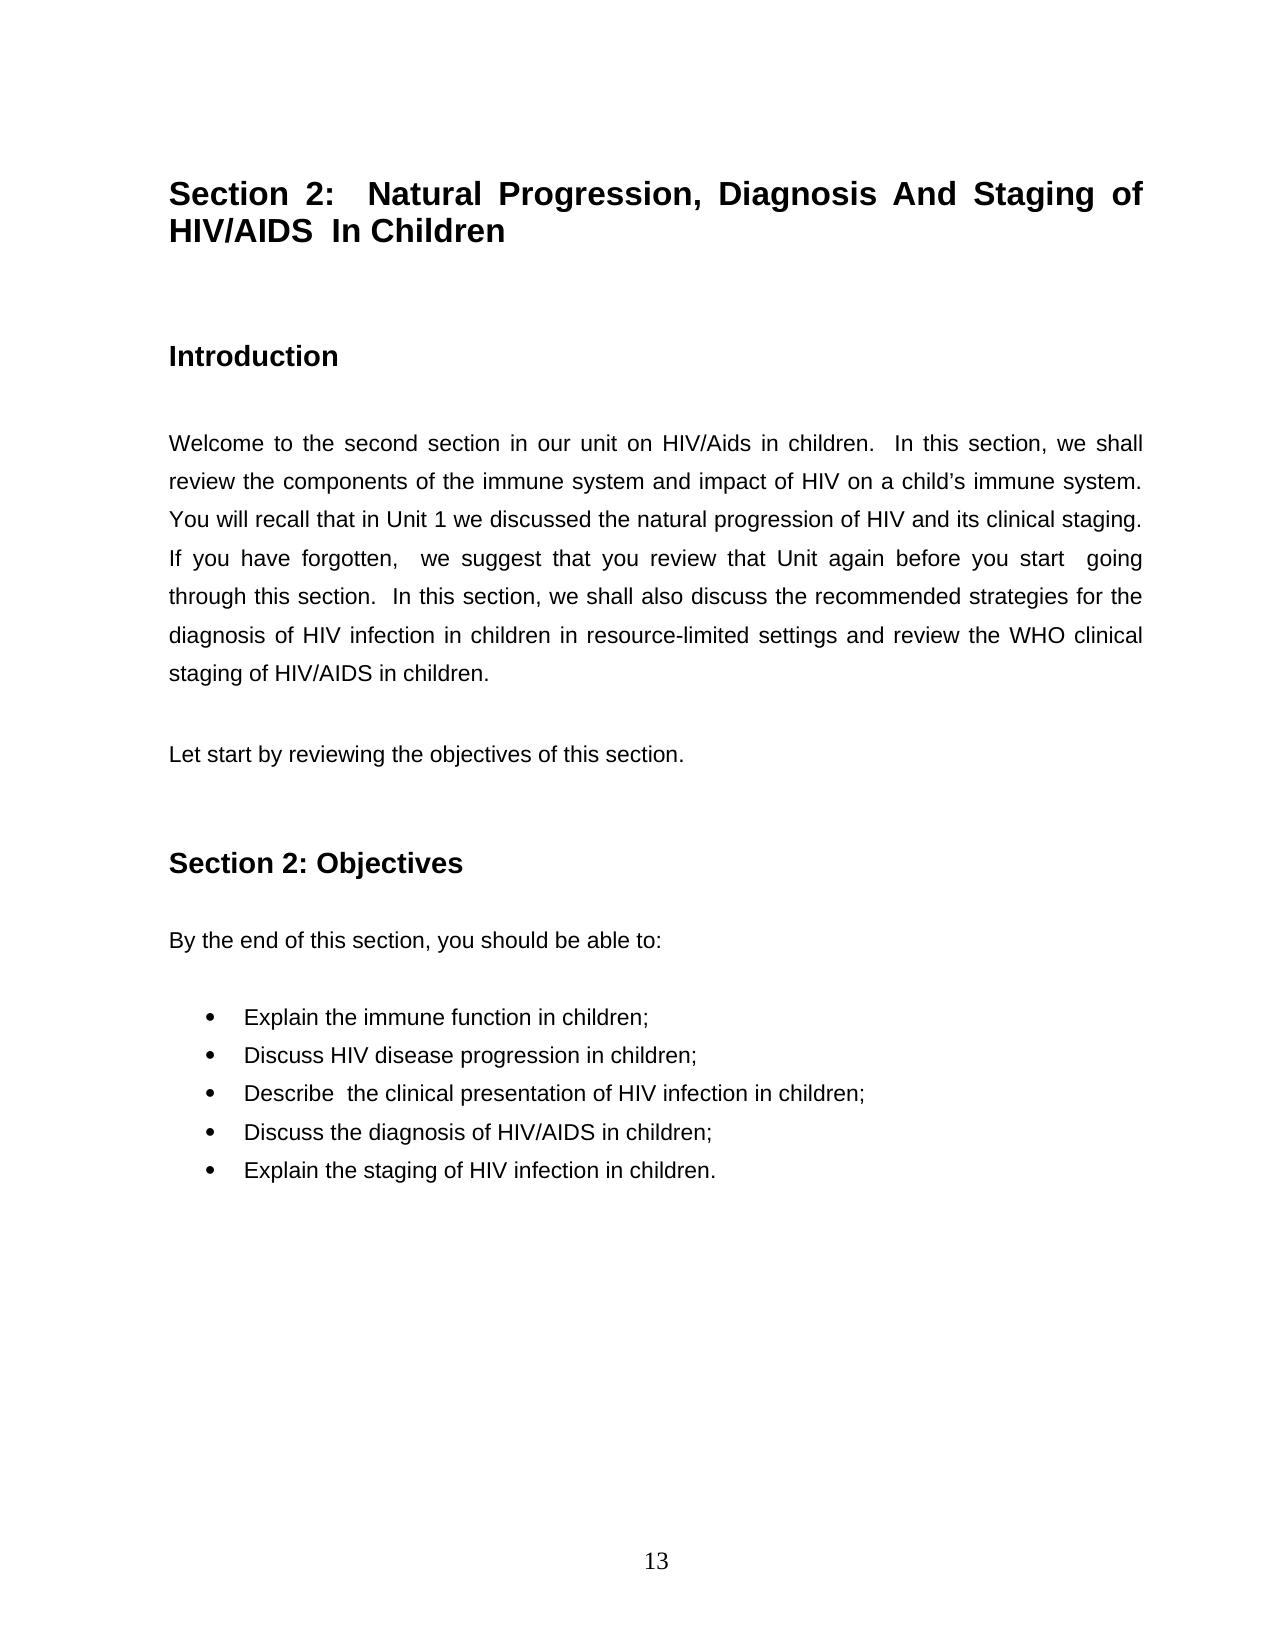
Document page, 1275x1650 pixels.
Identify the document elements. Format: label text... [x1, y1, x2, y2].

text By the end of this section, you should be able to: [169, 927, 1144, 953]
text Welcome to the second section in our unit on HIV/Aids in children. In this section, we shall review the components of the immune system and impact of HIV on a child’s immune system. You will recall that in Unit 1 we discussed the natural progression of HIV and its clinical staging. If you have forgotten, we suggest that you review that Unit again before you start going through this section. In this section, we shall also discuss the recommended strategies for the diagnosis of HIV infection in children in resource-limited settings and review the WHO clinical staging of HIV/AIDS in children. [169, 430, 1144, 687]
subtitle Section 2: Objectives [169, 847, 1144, 879]
subtitle Section 2: Natural Progression, Diagnosis And Staging of HIV/AIDS In Children [169, 175, 1144, 249]
text Let start by reviewing the objectives of this section. [169, 741, 1144, 767]
list Explain the immune function in children; [206, 1004, 1144, 1030]
list Explain the staging of HIV infection in children. [206, 1158, 1144, 1183]
list Discuss the diagnosis of HIV/AIDS in children; [206, 1119, 1144, 1145]
list Discuss HIV disease progression in children; [206, 1043, 1144, 1068]
text Introduction [169, 339, 1144, 372]
list Describe the clinical presentation of HIV infection in children; [206, 1081, 1144, 1107]
